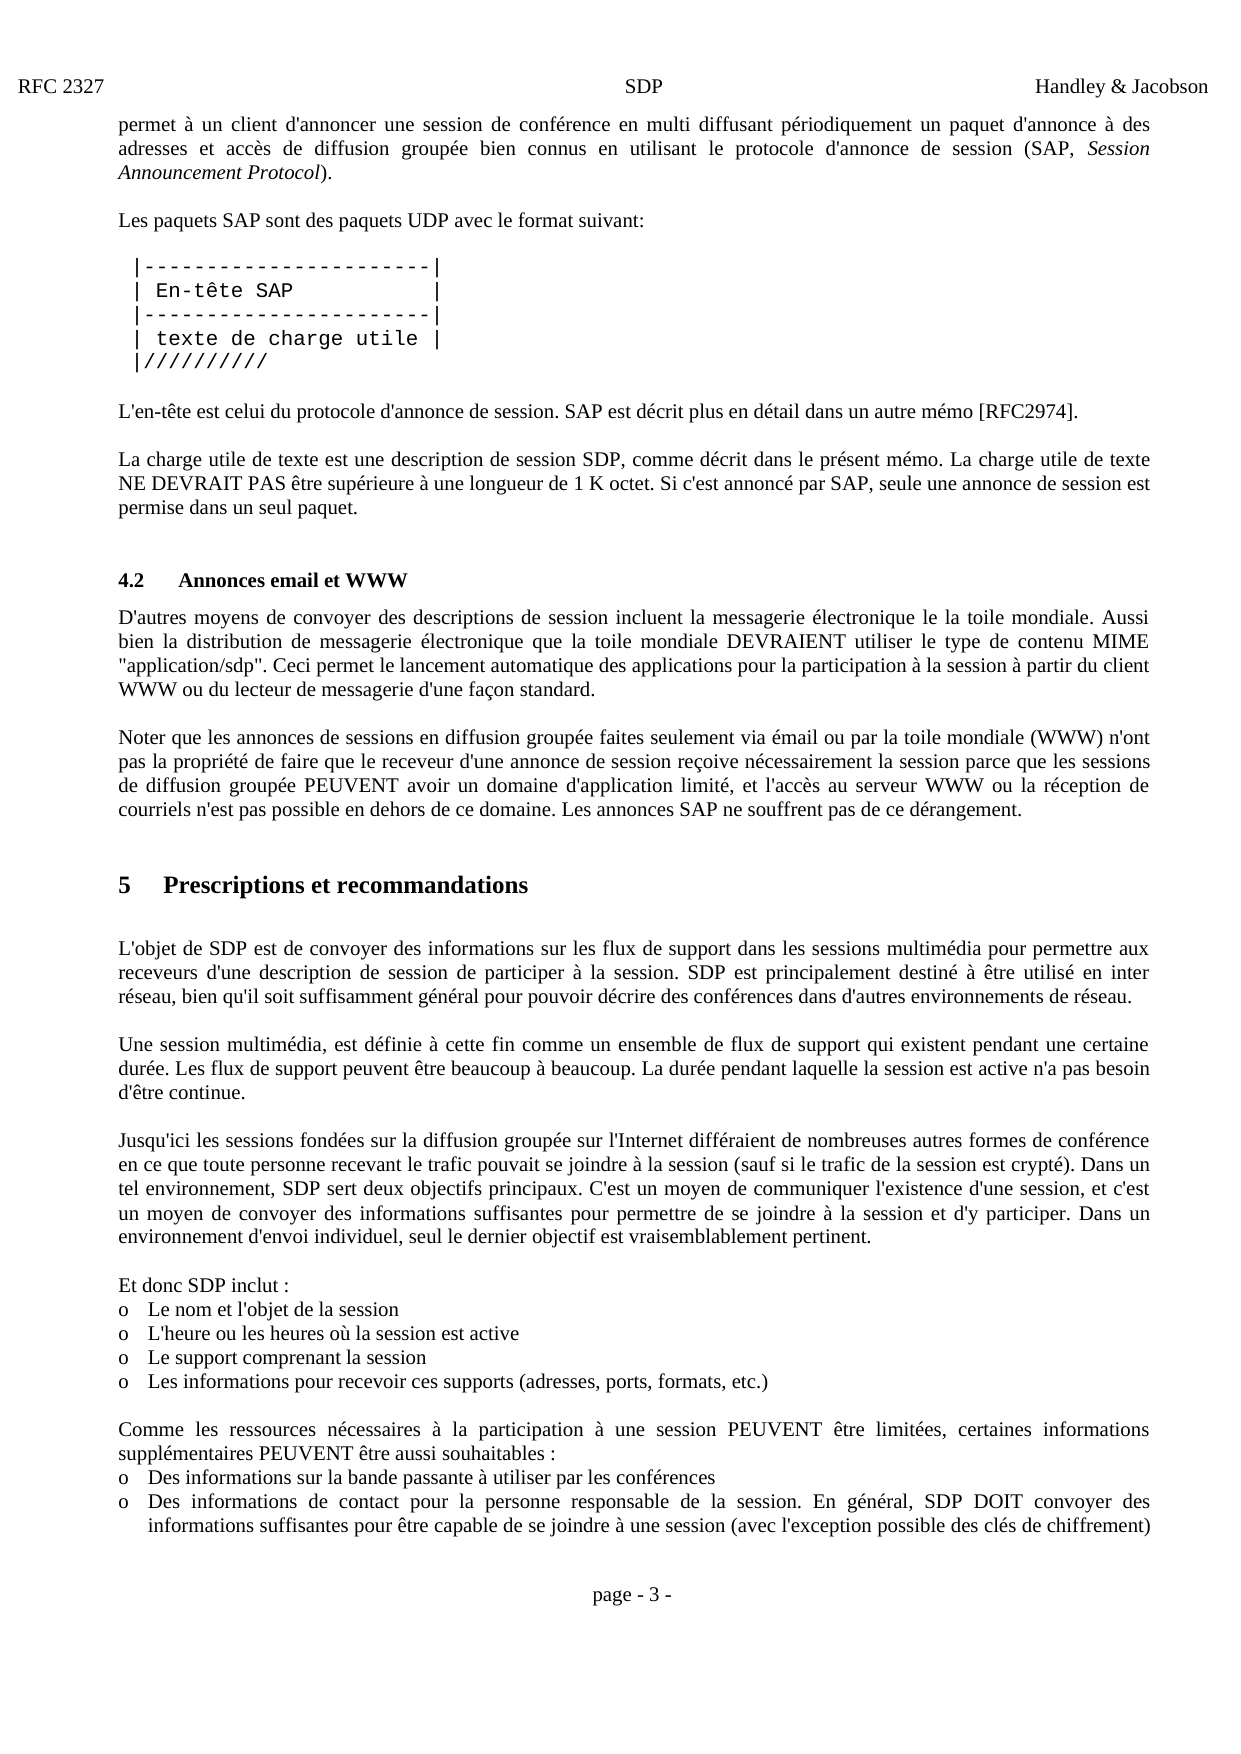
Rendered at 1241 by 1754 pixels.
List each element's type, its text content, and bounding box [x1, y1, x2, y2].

text o Le nom et l'objet de la session [118, 1297, 1152, 1321]
text | En-tête SAP | [118, 280, 1152, 304]
subtitle 5 Prescriptions et recommandations [118, 870, 1152, 899]
text |////////// [118, 351, 1152, 375]
text |-----------------------| [118, 304, 1152, 327]
text |-----------------------| [118, 257, 1152, 280]
text D'autres moyens de convoyer des descriptions de session incluent la messagerie électronique le la toile mondiale. Aussi bien la distribution de messagerie électronique que la toile mondiale DEVRAIENT utiliser le type de contenu MIME "application/sdp". Ceci permet le lancement automatique des applications pour la participation à la session à partir du client WWW ou du lecteur de messagerie d'une façon standard. [118, 605, 1152, 701]
text Comme les ressources nécessaires à la participation à une session PEUVENT être limitées, certaines informations supplémentaires PEUVENT être aussi souhaitables : [118, 1417, 1152, 1465]
text o Des informations de contact pour la personne responsable de la session. En général, SDP DOIT convoyer des informations suffisantes pour être capable de se joindre à une session (avec l'exception possible des clés de chiffrement) [118, 1489, 1152, 1537]
text La charge utile de texte est une description de session SDP, comme décrit dans le présent mémo. La charge utile de texte NE DEVRAIT PAS être supérieure à une longueur de 1 K octet. Si c'est annoncé par SAP, seule une annonce de session est permise dans un seul paquet. [118, 447, 1152, 519]
text L'objet de SDP est de convoyer des informations sur les flux de support dans les sessions multimédia pour permettre aux receveurs d'une description de session de participer à la session. SDP est principalement destiné à être utilisé en inter réseau, bien qu'il soit suffisamment général pour pouvoir décrire des conférences dans d'autres environnements de réseau. [118, 936, 1152, 1008]
text Les paquets SAP sont des paquets UDP avec le format suivant: [118, 208, 1152, 232]
text Une session multimédia, est définie à cette fin comme un ensemble de flux de support qui existent pendant une certaine durée. Les flux de support peuvent être beaucoup à beaucoup. La durée pendant laquelle la session est active n'a pas besoin d'être continue. [118, 1032, 1152, 1104]
text o Des informations sur la bande passante à utiliser par les conférences [118, 1465, 1152, 1489]
text o Le support comprenant la session [118, 1345, 1152, 1369]
text Et donc SDP inclut : [118, 1273, 1152, 1297]
text L'en-tête est celui du protocole d'annonce de session. SAP est décrit plus en détail dans un autre mémo [RFC2974]. [118, 399, 1152, 423]
subtitle 4.2 Annonces email et WWW [118, 568, 1152, 592]
text o Les informations pour recevoir ces supports (adresses, ports, formats, etc.) [118, 1369, 1152, 1393]
text permet à un client d'annoncer une session de conférence en multi diffusant périodiquement un paquet d'annonce à des adresses et accès de diffusion groupée bien connus en utilisant le protocole d'annonce de session (SAP, Session Announcement Protocol). [118, 112, 1152, 184]
text o L'heure ou les heures où la session est active [118, 1321, 1152, 1345]
text Jusqu'ici les sessions fondées sur la diffusion groupée sur l'Internet différaient de nombreuses autres formes de conférence en ce que toute personne recevant le trafic pouvait se joindre à la session (sauf si le trafic de la session est crypté). Dans un tel environnement, SDP sert deux objectifs principaux. C'est un moyen de communiquer l'existence d'une session, et c'est un moyen de convoyer des informations suffisantes pour permettre de se joindre à la session et d'y participer. Dans un environnement d'envoi individuel, seul le dernier objectif est vraisemblablement pertinent. [118, 1128, 1152, 1248]
text Noter que les annonces de sessions en diffusion groupée faites seulement via émail ou par la toile mondiale (WWW) n'ont pas la propriété de faire que le receveur d'une annonce de session reçoive nécessairement la session parce que les sessions de diffusion groupée PEUVENT avoir un domaine d'application limité, et l'accès au serveur WWW ou la réception de courriels n'est pas possible en dehors de ce domaine. Les annonces SAP ne souffrent pas de ce dérangement. [118, 725, 1152, 821]
text | texte de charge utile | [118, 327, 1152, 351]
